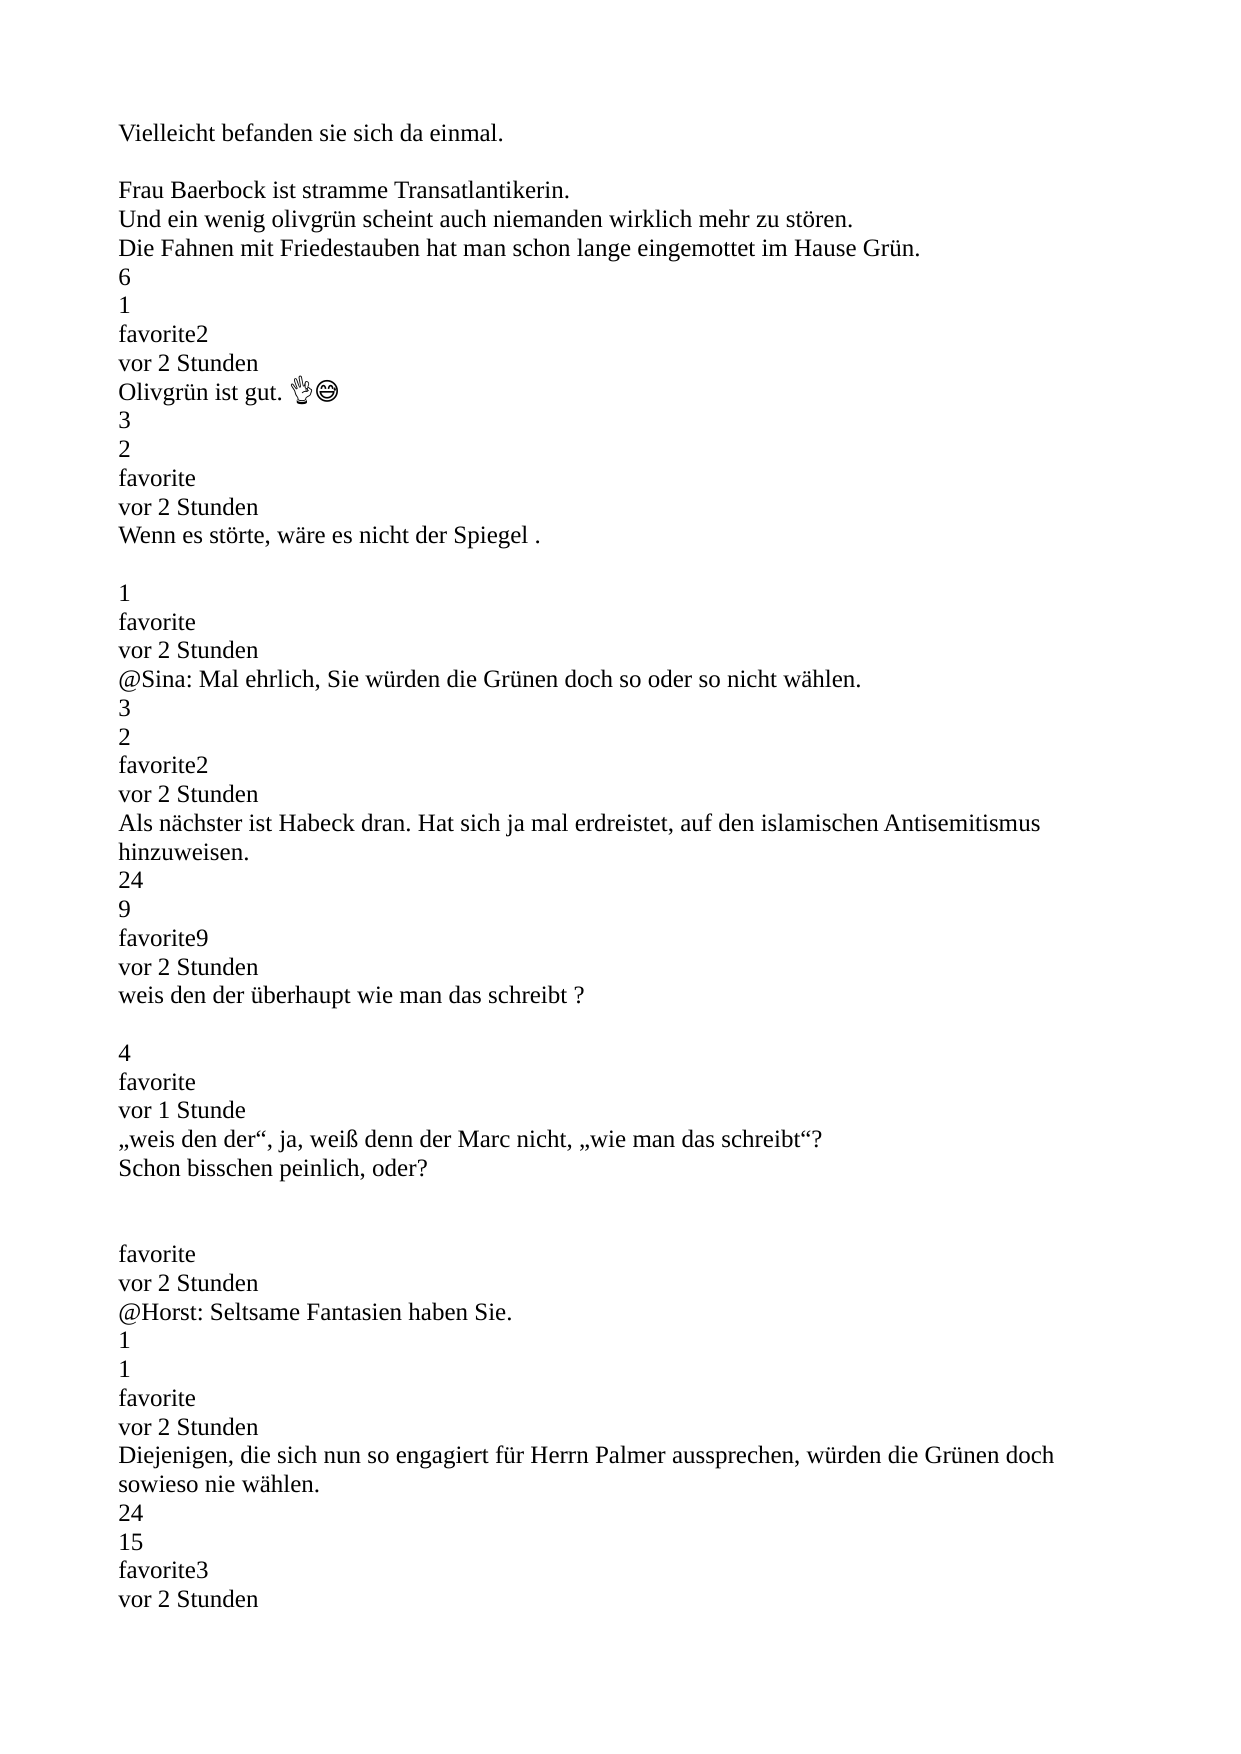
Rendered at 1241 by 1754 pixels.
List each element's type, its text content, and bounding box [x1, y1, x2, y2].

text favorite3 [118, 1556, 1122, 1584]
text 1 [118, 1354, 1122, 1383]
text vor 2 Stunden [118, 492, 1122, 521]
text 4 [118, 1038, 1122, 1067]
text Olivgrün ist gut. 👌😅 [118, 377, 1122, 406]
text 24 [118, 1498, 1122, 1527]
text vor 2 Stunden [118, 1268, 1122, 1297]
text vor 2 Stunden [118, 779, 1122, 808]
text Frau Baerbock ist stramme Transatlantikerin. [118, 176, 1122, 204]
text @Sina: Mal ehrlich, Sie würden die Grünen doch so oder so nicht wählen. [118, 664, 1122, 693]
text Diejenigen, die sich nun so engagiert für Herrn Palmer aussprechen, würden die Grünen doch sowieso nie wählen. [118, 1441, 1122, 1498]
text 3 [118, 406, 1122, 434]
text vor 2 Stunden [118, 1412, 1122, 1441]
text 1 [118, 291, 1122, 319]
text favorite [118, 1067, 1122, 1096]
text 2 [118, 722, 1122, 751]
text weis den der überhaupt wie man das schreibt ? [118, 981, 1122, 1009]
text vor 2 Stunden [118, 1584, 1122, 1613]
text 6 [118, 262, 1122, 291]
text 9 [118, 894, 1122, 923]
text Wenn es störte, wäre es nicht der Spiegel . [118, 521, 1122, 549]
text Die Fahnen mit Friedestauben hat man schon lange eingemottet im Hause Grün. [118, 233, 1122, 262]
text 1 [118, 1326, 1122, 1354]
text favorite2 [118, 319, 1122, 348]
text @Horst: Seltsame Fantasien haben Sie. [118, 1297, 1122, 1326]
text 1 [118, 578, 1122, 607]
text 2 [118, 434, 1122, 463]
text favorite [118, 1383, 1122, 1412]
text 3 [118, 693, 1122, 722]
text vor 2 Stunden [118, 348, 1122, 377]
text Als nächster ist Habeck dran. Hat sich ja mal erdreistet, auf den islamischen Antisemitismus hinzuweisen. [118, 808, 1122, 866]
text „weis den der“, ja, weiß denn der Marc nicht, „wie man das schreibt“? [118, 1124, 1122, 1153]
text vor 1 Stunde [118, 1096, 1122, 1124]
text favorite [118, 463, 1122, 492]
text 24 [118, 866, 1122, 894]
text vor 2 Stunden [118, 636, 1122, 664]
text favorite2 [118, 751, 1122, 779]
text Schon bisschen peinlich, oder? [118, 1153, 1122, 1182]
text vor 2 Stunden [118, 952, 1122, 981]
text favorite9 [118, 923, 1122, 952]
text Und ein wenig olivgrün scheint auch niemanden wirklich mehr zu stören. [118, 204, 1122, 233]
text 15 [118, 1527, 1122, 1556]
text favorite [118, 607, 1122, 636]
text favorite [118, 1239, 1122, 1268]
text Vielleicht befanden sie sich da einmal. [118, 118, 1122, 147]
